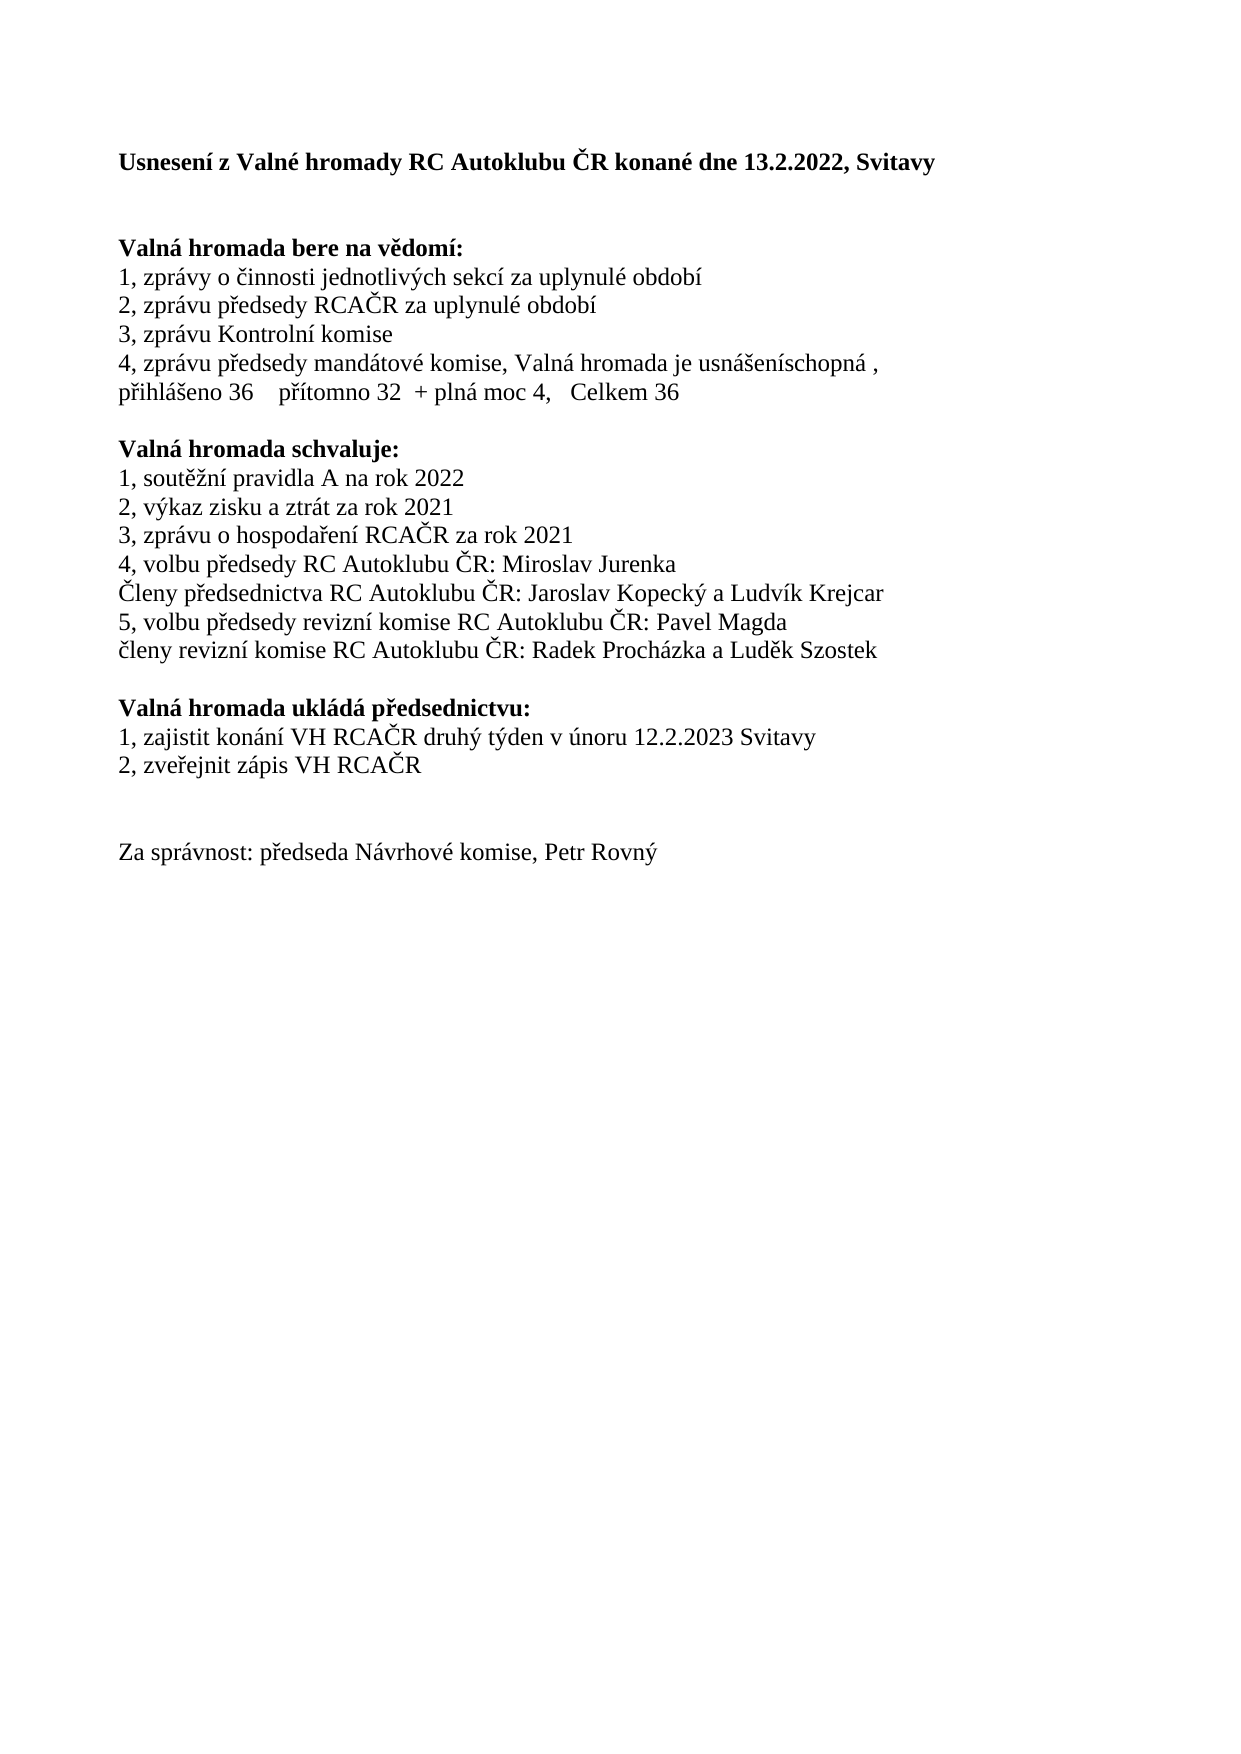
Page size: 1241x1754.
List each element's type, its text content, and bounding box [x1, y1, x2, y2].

text 1, zajistit konání VH RCAČR druhý týden v únoru 12.2.2023 Svitavy [118, 722, 1122, 751]
text 2, zprávu předsedy RCAČR za uplynulé období [118, 291, 1122, 319]
text Valná hromada schvaluje: [118, 434, 1122, 463]
text Členy předsednictva RC Autoklubu ČR: Jaroslav Kopecký a Ludvík Krejcar [118, 578, 1122, 607]
text Za správnost: předseda Návrhové komise, Petr Rovný [118, 837, 1122, 866]
text 5, volbu předsedy revizní komise RC Autoklubu ČR: Pavel Magda [118, 607, 1122, 636]
text 1, soutěžní pravidla A na rok 2022 [118, 463, 1122, 492]
text 4, volbu předsedy RC Autoklubu ČR: Miroslav Jurenka [118, 549, 1122, 578]
text přihlášeno 36 přítomno 32 + plná moc 4, Celkem 36 [118, 377, 1122, 406]
text 1, zprávy o činnosti jednotlivých sekcí za uplynulé období [118, 262, 1122, 291]
text Usnesení z Valné hromady RC Autoklubu ČR konané dne 13.2.2022, Svitavy [118, 147, 1122, 176]
text 3, zprávu Kontrolní komise [118, 319, 1122, 348]
text 4, zprávu předsedy mandátové komise, Valná hromada je usnášeníschopná , [118, 348, 1122, 377]
text 2, zveřejnit zápis VH RCAČR [118, 751, 1122, 779]
text Valná hromada bere na vědomí: [118, 233, 1122, 262]
text Valná hromada ukládá předsednictvu: [118, 693, 1122, 722]
text 3, zprávu o hospodaření RCAČR za rok 2021 [118, 521, 1122, 549]
text členy revizní komise RC Autoklubu ČR: Radek Procházka a Luděk Szostek [118, 636, 1122, 664]
text 2, výkaz zisku a ztrát za rok 2021 [118, 492, 1122, 521]
